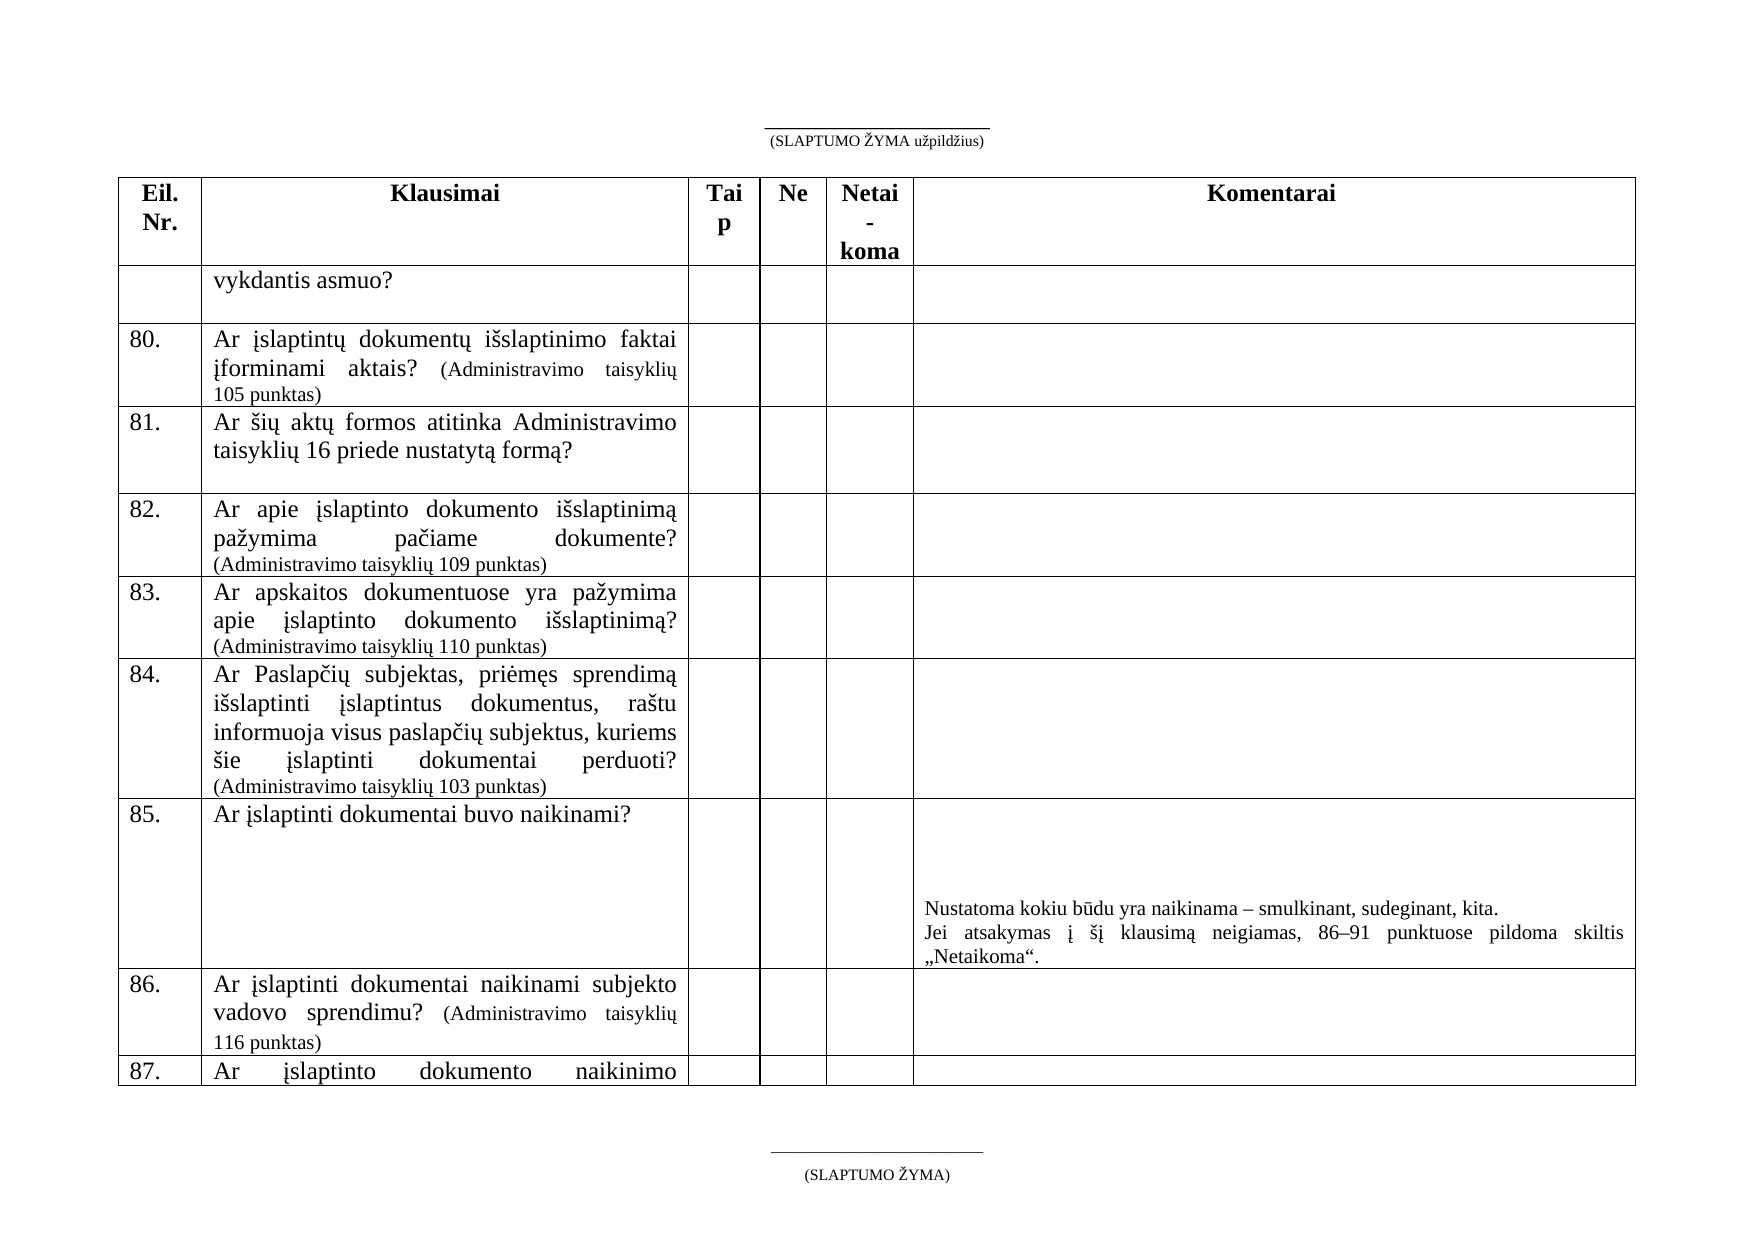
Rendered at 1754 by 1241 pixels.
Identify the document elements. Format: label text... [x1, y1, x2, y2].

table_cell Ar įslaptinti dokumentai naikinami subjekto vadovo sprendimu? (Administravimo taisyklių 116 punktas) [202, 969, 688, 1055]
table_cell vykdantis asmuo? [202, 266, 688, 323]
table_header Klausimai [202, 178, 688, 264]
table_cell [761, 407, 826, 493]
table_cell Ar apie įslaptinto dokumento išslaptinimą pažymima pačiame dokumente? (Administravimo taisyklių 109 punktas) [202, 494, 688, 576]
table_cell [119, 266, 201, 323]
table_cell [689, 324, 759, 406]
table_cell [761, 659, 826, 798]
table_cell [689, 969, 759, 1055]
table_cell Ar Paslapčių subjektas, priėmęs sprendimą išslaptinti įslaptintus dokumentus, raštu informuoja visus paslapčių subjektus, kuriems šie įslaptinti dokumentai perduoti? (Administravimo taisyklių 103 punktas) [202, 659, 688, 798]
table_cell [689, 577, 759, 658]
table_cell [827, 969, 913, 1055]
table_cell [914, 1056, 1635, 1085]
table_cell [827, 659, 913, 798]
table_cell [689, 799, 759, 968]
table_cell Ar įslaptintų dokumentų išslaptinimo faktai įforminami aktais? (Administravimo taisyklių 105 punktas) [202, 324, 688, 406]
table_cell 81. [119, 407, 201, 493]
table_cell [761, 577, 826, 658]
table_cell [689, 266, 759, 323]
table_cell [914, 407, 1635, 493]
table_cell [761, 799, 826, 968]
table_cell Ar apskaitos dokumentuose yra pažymima apie įslaptinto dokumento išslaptinimą? (Administravimo taisyklių 110 punktas) [202, 577, 688, 658]
table_header Taip [689, 178, 759, 264]
table_cell [689, 1056, 759, 1085]
table_cell 86. [119, 969, 201, 1055]
table_cell [761, 969, 826, 1055]
table_cell [914, 577, 1635, 658]
table_cell [914, 266, 1635, 323]
table_cell Ar įslaptinti dokumentai buvo naikinami? [202, 799, 688, 968]
table_cell [827, 577, 913, 658]
table_cell [689, 494, 759, 576]
table_cell Ar šių aktų formos atitinka Administravimo taisyklių 16 priede nustatytą formą? [202, 407, 688, 493]
table_cell 80. [119, 324, 201, 406]
table_cell [827, 799, 913, 968]
table_cell [827, 1056, 913, 1085]
table_cell [914, 659, 1635, 798]
table_cell 84. [119, 659, 201, 798]
table_cell [761, 494, 826, 576]
table_cell [827, 324, 913, 406]
table_cell 85. [119, 799, 201, 968]
table_cell [914, 969, 1635, 1055]
table_cell [827, 266, 913, 323]
table_cell Nustatoma kokiu būdu yra naikinama – smulkinant, sudeginant, kita. Jei atsakymas į šį klausimą neigiamas, 86–91 punktuose pildoma skiltis „Netaikoma“. [914, 799, 1635, 968]
table_cell 83. [119, 577, 201, 658]
table_cell [689, 659, 759, 798]
table_cell [914, 494, 1635, 576]
table_cell 87. [119, 1056, 201, 1085]
table_cell [914, 324, 1635, 406]
table_header Komentarai [914, 178, 1635, 264]
table_header Ne [761, 178, 826, 264]
table_cell [827, 407, 913, 493]
table_cell [761, 324, 826, 406]
table_cell [689, 407, 759, 493]
table_header Eil. Nr. [119, 178, 201, 264]
table_cell [761, 1056, 826, 1085]
table_cell [761, 266, 826, 323]
table_header Netai-koma [827, 178, 913, 264]
table_cell Ar įslaptinto dokumento naikinimo [202, 1056, 688, 1085]
table_cell [827, 494, 913, 576]
table_cell 82. [119, 494, 201, 576]
